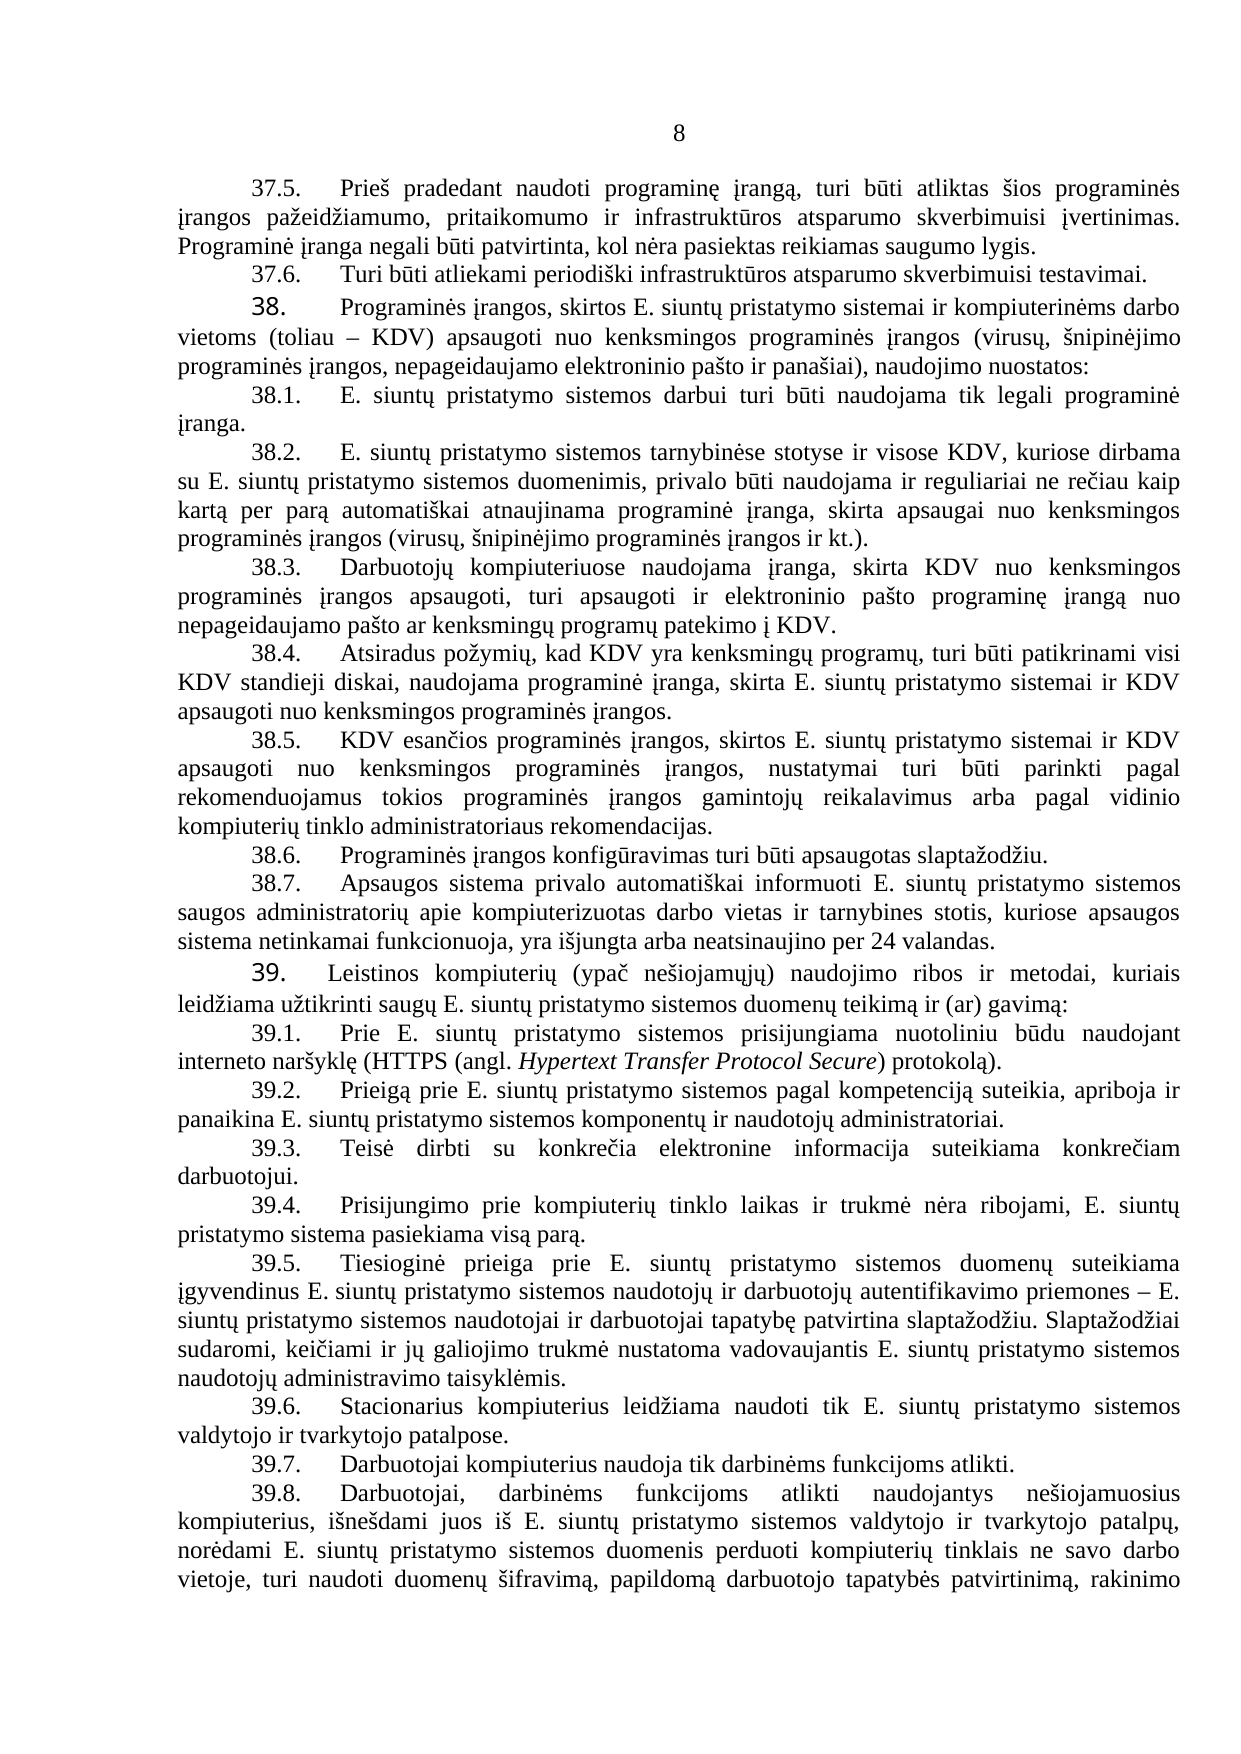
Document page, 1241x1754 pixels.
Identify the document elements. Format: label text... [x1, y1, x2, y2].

text 38.4. Atsiradus požymių, kad KDV yra kenksmingų programų, turi būti patikrinami visi KDV standieji diskai, naudojama programinė įranga, skirta E. siuntų pristatymo sistemai ir KDV apsaugoti nuo kenksmingos programinės įrangos. [177, 638, 1181, 725]
text 39.5. Tiesioginė prieiga prie E. siuntų pristatymo sistemos duomenų suteikiama įgyvendinus E. siuntų pristatymo sistemos naudotojų ir darbuotojų autentifikavimo priemones – E. siuntų pristatymo sistemos naudotojai ir darbuotojai tapatybę patvirtina slaptažodžiu. Slaptažodžiai sudaromi, keičiami ir jų galiojimo trukmė nustatoma vadovaujantis E. siuntų pristatymo sistemos naudotojų administravimo taisyklėmis. [177, 1248, 1181, 1391]
text 39.8. Darbuotojai, darbinėms funkcijoms atlikti naudojantys nešiojamuosius kompiuterius, išnešdami juos iš E. siuntų pristatymo sistemos valdytojo ir tvarkytojo patalpų, norėdami E. siuntų pristatymo sistemos duomenis perduoti kompiuterių tinklais ne savo darbo vietoje, turi naudoti duomenų šifravimą, papildomą darbuotojo tapatybės patvirtinimą, rakinimo [177, 1478, 1181, 1593]
text 38.2. E. siuntų pristatymo sistemos tarnybinėse stotyse ir visose KDV, kuriose dirbama su E. siuntų pristatymo sistemos duomenimis, privalo būti naudojama ir reguliariai ne rečiau kaip kartą per parą automatiškai atnaujinama programinė įranga, skirta apsaugai nuo kenksmingos programinės įrangos (virusų, šnipinėjimo programinės įrangos ir kt.). [177, 437, 1181, 552]
text 38.1. E. siuntų pristatymo sistemos darbui turi būti naudojama tik legali programinė įranga. [177, 380, 1181, 437]
text 39.7. Darbuotojai kompiuterius naudoja tik darbinėms funkcijoms atlikti. [177, 1449, 1181, 1478]
text 39.6. Stacionarius kompiuterius leidžiama naudoti tik E. siuntų pristatymo sistemos valdytojo ir tvarkytojo patalpose. [177, 1391, 1181, 1449]
text 39.2. Prieigą prie E. siuntų pristatymo sistemos pagal kompetenciją suteikia, apriboja ir panaikina E. siuntų pristatymo sistemos komponentų ir naudotojų administratoriai. [177, 1075, 1181, 1133]
text 39.4. Prisijungimo prie kompiuterių tinklo laikas ir trukmė nėra ribojami, E. siuntų pristatymo sistema pasiekiama visą parą. [177, 1190, 1181, 1248]
text 38.3. Darbuotojų kompiuteriuose naudojama įranga, skirta KDV nuo kenksmingos programinės įrangos apsaugoti, turi apsaugoti ir elektroninio pašto programinę įrangą nuo nepageidaujamo pašto ar kenksmingų programų patekimo į KDV. [177, 552, 1181, 638]
text 37.5. Prieš pradedant naudoti programinę įrangą, turi būti atliktas šios programinės įrangos pažeidžiamumo, pritaikomumo ir infrastruktūros atsparumo skverbimuisi įvertinimas. Programinė įranga negali būti patvirtinta, kol nėra pasiektas reikiamas saugumo lygis. [177, 173, 1181, 259]
text 37.6. Turi būti atliekami periodiški infrastruktūros atsparumo skverbimuisi testavimai. [177, 259, 1181, 288]
text 38.7. Apsaugos sistema privalo automatiškai informuoti E. siuntų pristatymo sistemos saugos administratorių apie kompiuterizuotas darbo vietas ir tarnybines stotis, kuriose apsaugos sistema netinkamai funkcionuoja, yra išjungta arba neatsinaujino per 24 valandas. [177, 868, 1181, 955]
text 39. Leistinos kompiuterių (ypač nešiojamųjų) naudojimo ribos ir metodai, kuriais leidžiama užtikrinti saugų E. siuntų pristatymo sistemos duomenų teikimą ir (ar) gavimą: [177, 955, 1181, 1018]
text 38. Programinės įrangos, skirtos E. siuntų pristatymo sistemai ir kompiuterinėms darbo vietoms (toliau – KDV) apsaugoti nuo kenksmingos programinės įrangos (virusų, šnipinėjimo programinės įrangos, nepageidaujamo elektroninio pašto ir panašiai), naudojimo nuostatos: [177, 288, 1181, 380]
text 38.6. Programinės įrangos konfigūravimas turi būti apsaugotas slaptažodžiu. [177, 840, 1181, 868]
text 38.5. KDV esančios programinės įrangos, skirtos E. siuntų pristatymo sistemai ir KDV apsaugoti nuo kenksmingos programinės įrangos, nustatymai turi būti parinkti pagal rekomenduojamus tokios programinės įrangos gamintojų reikalavimus arba pagal vidinio kompiuterių tinklo administratoriaus rekomendacijas. [177, 725, 1181, 840]
text 39.3. Teisė dirbti su konkrečia elektronine informacija suteikiama konkrečiam darbuotojui. [177, 1133, 1181, 1190]
text 39.1. Prie E. siuntų pristatymo sistemos prisijungiama nuotoliniu būdu naudojant interneto naršyklę (HTTPS (angl. Hypertext Transfer Protocol Secure) protokolą). [177, 1018, 1181, 1075]
